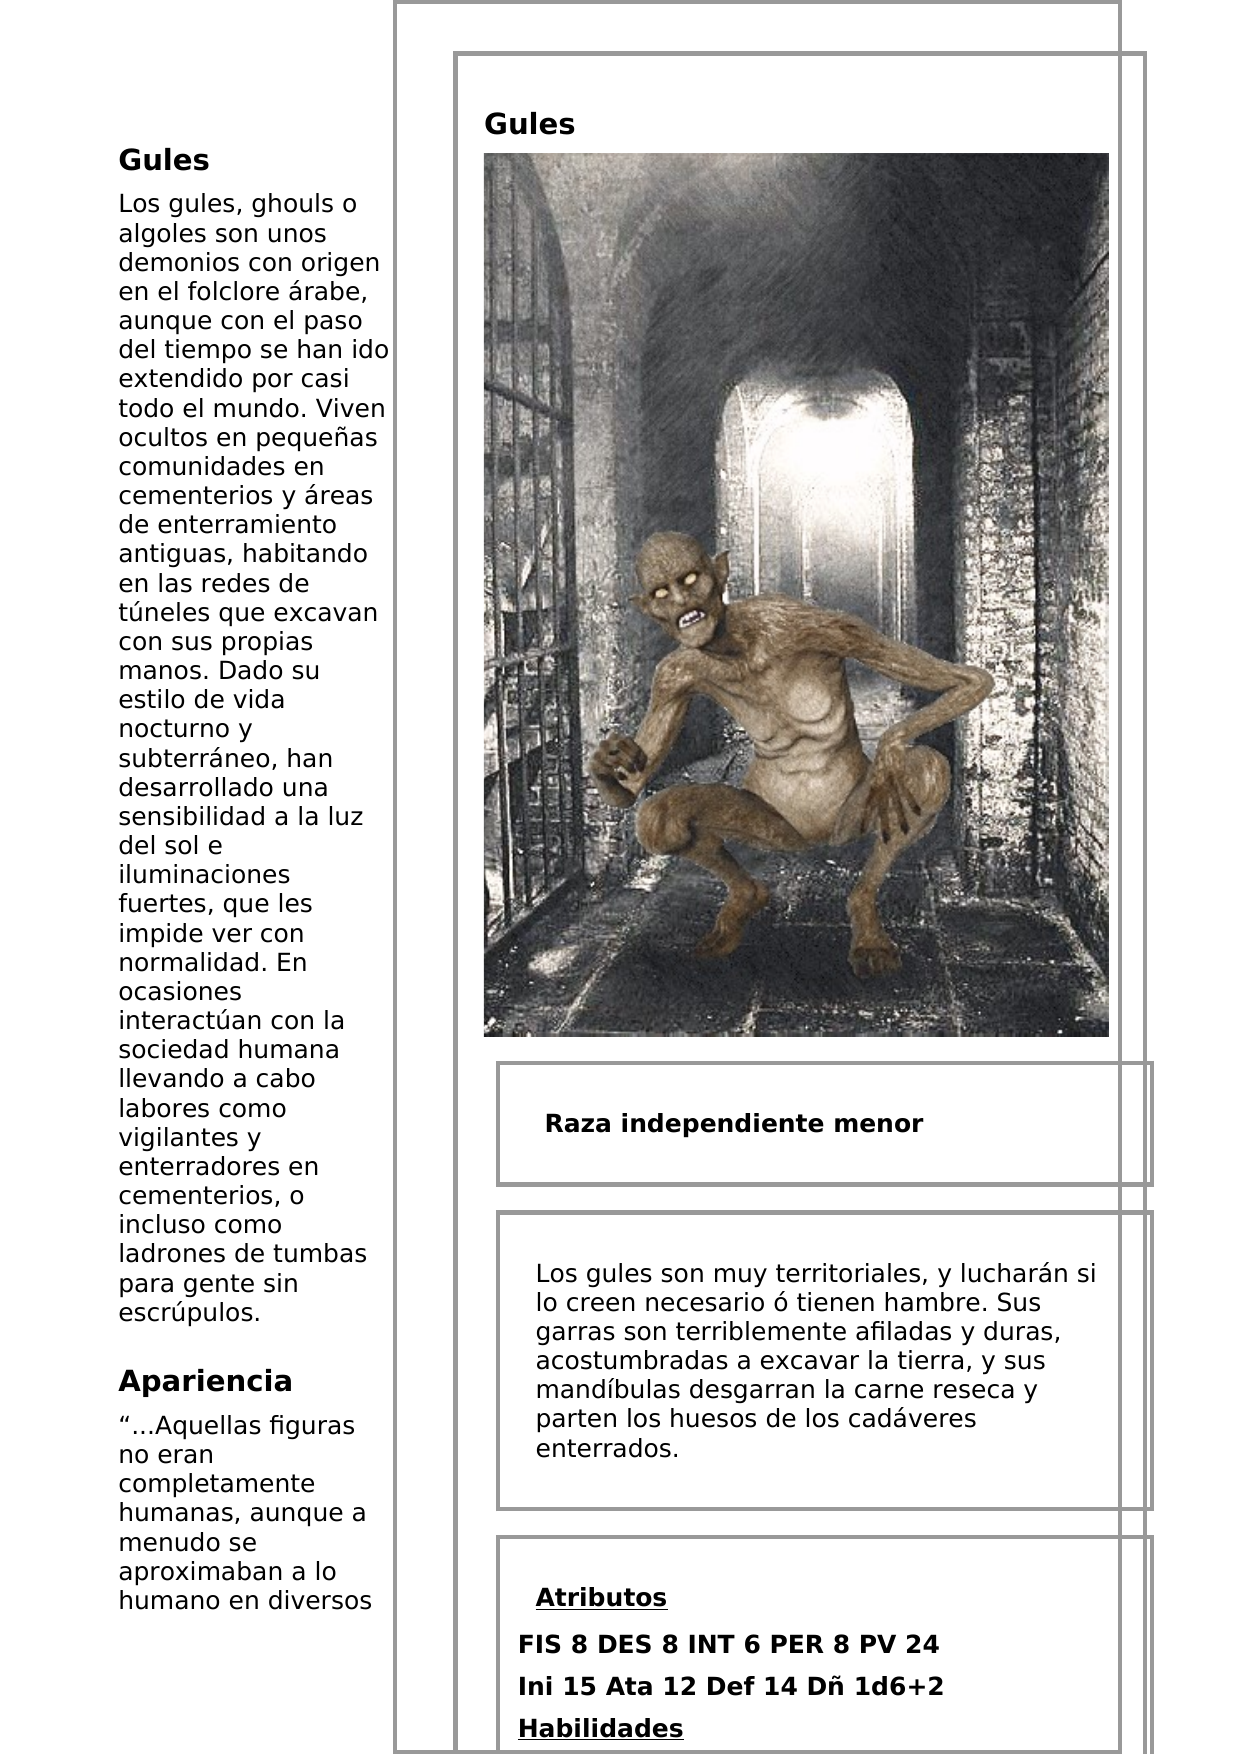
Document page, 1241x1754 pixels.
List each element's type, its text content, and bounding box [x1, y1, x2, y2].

table_header Raza independiente menor [509, 1074, 1118, 1174]
picture [483, 153, 1109, 1037]
text “...Aquellas figuras no eran completamente humanas, aunque a menudo se aproximaban a lo humano en diversos [118, 1411, 393, 1615]
subtitle Gules [118, 143, 393, 177]
table_header Atributos FIS 8 DES 8 INT 6 PER 8 PV 24 Ini 15 Ata 12 Def 14 Dñ 1d6+2 Habilidades Adv. Notar 13, Sigilo 13, Rastrear 11. Mordisco: Si consigue superar en 5 ptos. la Defensa de un enemigo, el gul morderá a la víctima y quedará agarrado a ella causando 1d6 ptos. de daño automático cada turno. Para zafarse debe conseguir una tirada enfrentada de FIS. Especial: Son inmunes a las armas de fuego y proyectiles. [500, 1548, 1118, 1750]
table_header Los gules son muy territoriales, y lucharán si lo creen necesario ó tienen hambre. Sus garras son terriblemente afiladas y duras, acostumbradas a excavar la tierra, y sus mandíbulas desgarran la carne reseca y parten los huesos de los cadáveres enterrados. [500, 1224, 1118, 1498]
table_header [458, 56, 1118, 1750]
table_header [406, 4, 1118, 1750]
text [397, 4, 406, 1750]
text Los gules, ghouls o algoles son unos demonios con origen en el folclore árabe, aunque con el paso del tiempo se han ido extendido por casi todo el mundo. Viven ocultos en pequeñas comunidades en cementerios y áreas de enterramiento antiguas, habitando en las redes de túneles que excavan con sus propias manos. Dado su estilo de vida nocturno y subterráneo, han desarrollado una sensibilidad a la luz del sol e iluminaciones fuertes, que les impide ver con normalidad. En ocasiones interactúan con la sociedad humana llevando a cabo labores como vigilantes y enterradores en cementerios, o incluso como ladrones de tumbas para gente sin escrúpulos. [118, 189, 393, 1327]
subtitle Apariencia [118, 1364, 393, 1398]
table_header Gules [466, 65, 1118, 1750]
